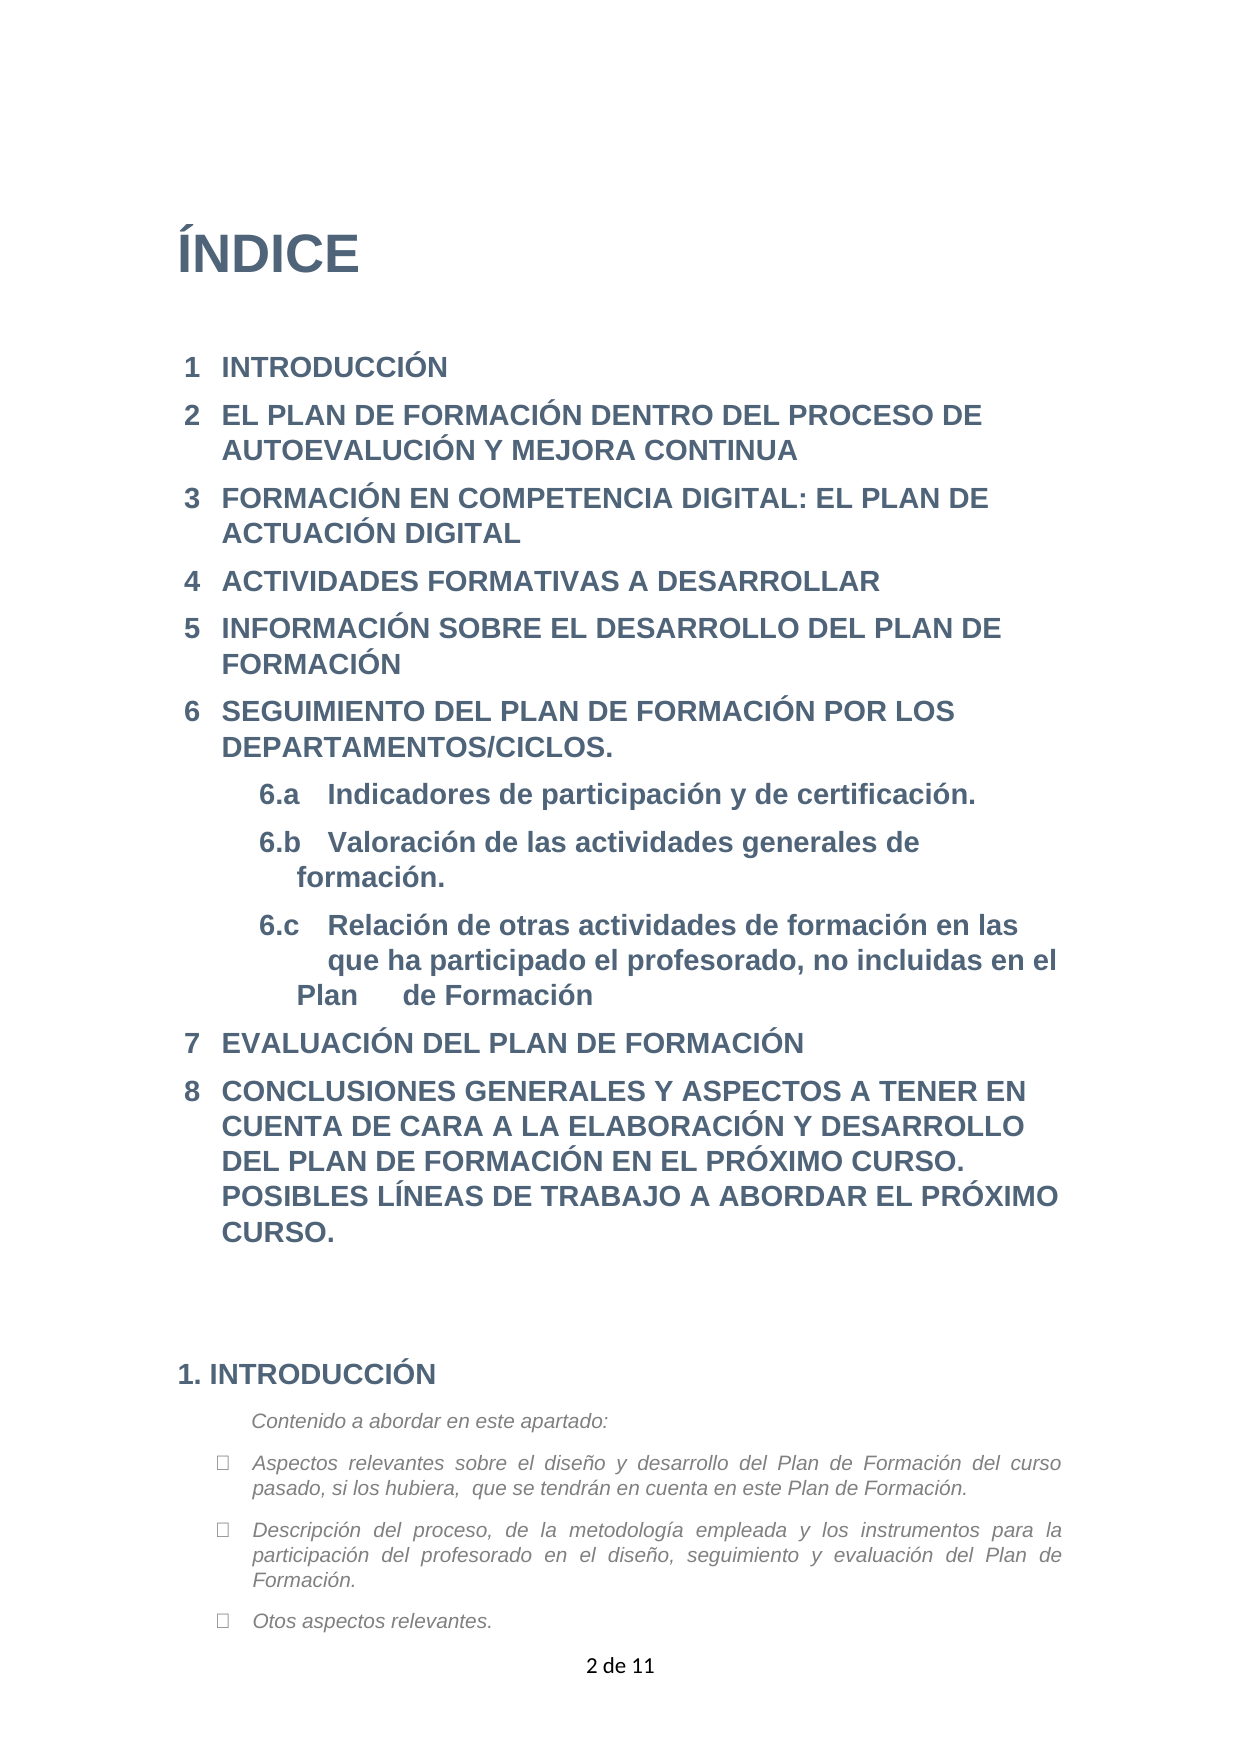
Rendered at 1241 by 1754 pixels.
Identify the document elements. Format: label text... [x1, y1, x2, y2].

list CONCLUSIONES GENERALES Y ASPECTOS A TENER EN CUENTA DE CARA A LA ELABORACIÓN Y DESARROLLO DEL PLAN DE FORMACIÓN EN EL PRÓXIMO CURSO. POSIBLES LÍNEAS DE TRABAJO A ABORDAR EL PRÓXIMO CURSO. [184, 1074, 1063, 1248]
list FORMACIÓN EN COMPETENCIA DIGITAL: EL PLAN DE ACTUACIÓN DIGITAL [184, 481, 1063, 550]
list Relación de otras actividades de formación en las que ha participado el profesorado, no incluidas en el Plan de Formación [259, 908, 1063, 1012]
list ACTIVIDADES FORMATIVAS A DESARROLLAR [184, 564, 1063, 597]
list Aspectos relevantes sobre el diseño y desarrollo del Plan de Formación del curso pasado, si los hubiera, que se tendrán en cuenta en este Plan de Formación. [215, 1451, 1063, 1499]
list EL PLAN DE FORMACIÓN DENTRO DEL PROCESO DE AUTOEVALUCIÓN Y MEJORA CONTINUA [184, 398, 1063, 467]
list INTRODUCCIÓN [184, 350, 1063, 384]
list Descripción del proceso, de la metodología empleada y los instrumentos para la participación del profesorado en el diseño, seguimiento y evaluación del Plan de Formación. [215, 1517, 1063, 1592]
text Contenido a abordar en este apartado: [177, 1409, 1063, 1433]
list Valoración de las actividades generales de formación. [259, 825, 1063, 894]
list EVALUACIÓN DEL PLAN DE FORMACIÓN [184, 1026, 1063, 1060]
list Otos aspectos relevantes. [215, 1609, 1063, 1633]
list Indicadores de participación y de certificación. [259, 777, 1063, 811]
list INFORMACIÓN SOBRE EL DESARROLLO DEL PLAN DE FORMACIÓN [184, 612, 1063, 680]
list SEGUIMIENTO DEL PLAN DE FORMACIÓN POR LOS DEPARTAMENTOS/CICLOS. [184, 694, 1063, 763]
text 1. INTRODUCCIÓN [177, 1357, 1063, 1390]
text ÍNDICE [177, 222, 1063, 284]
